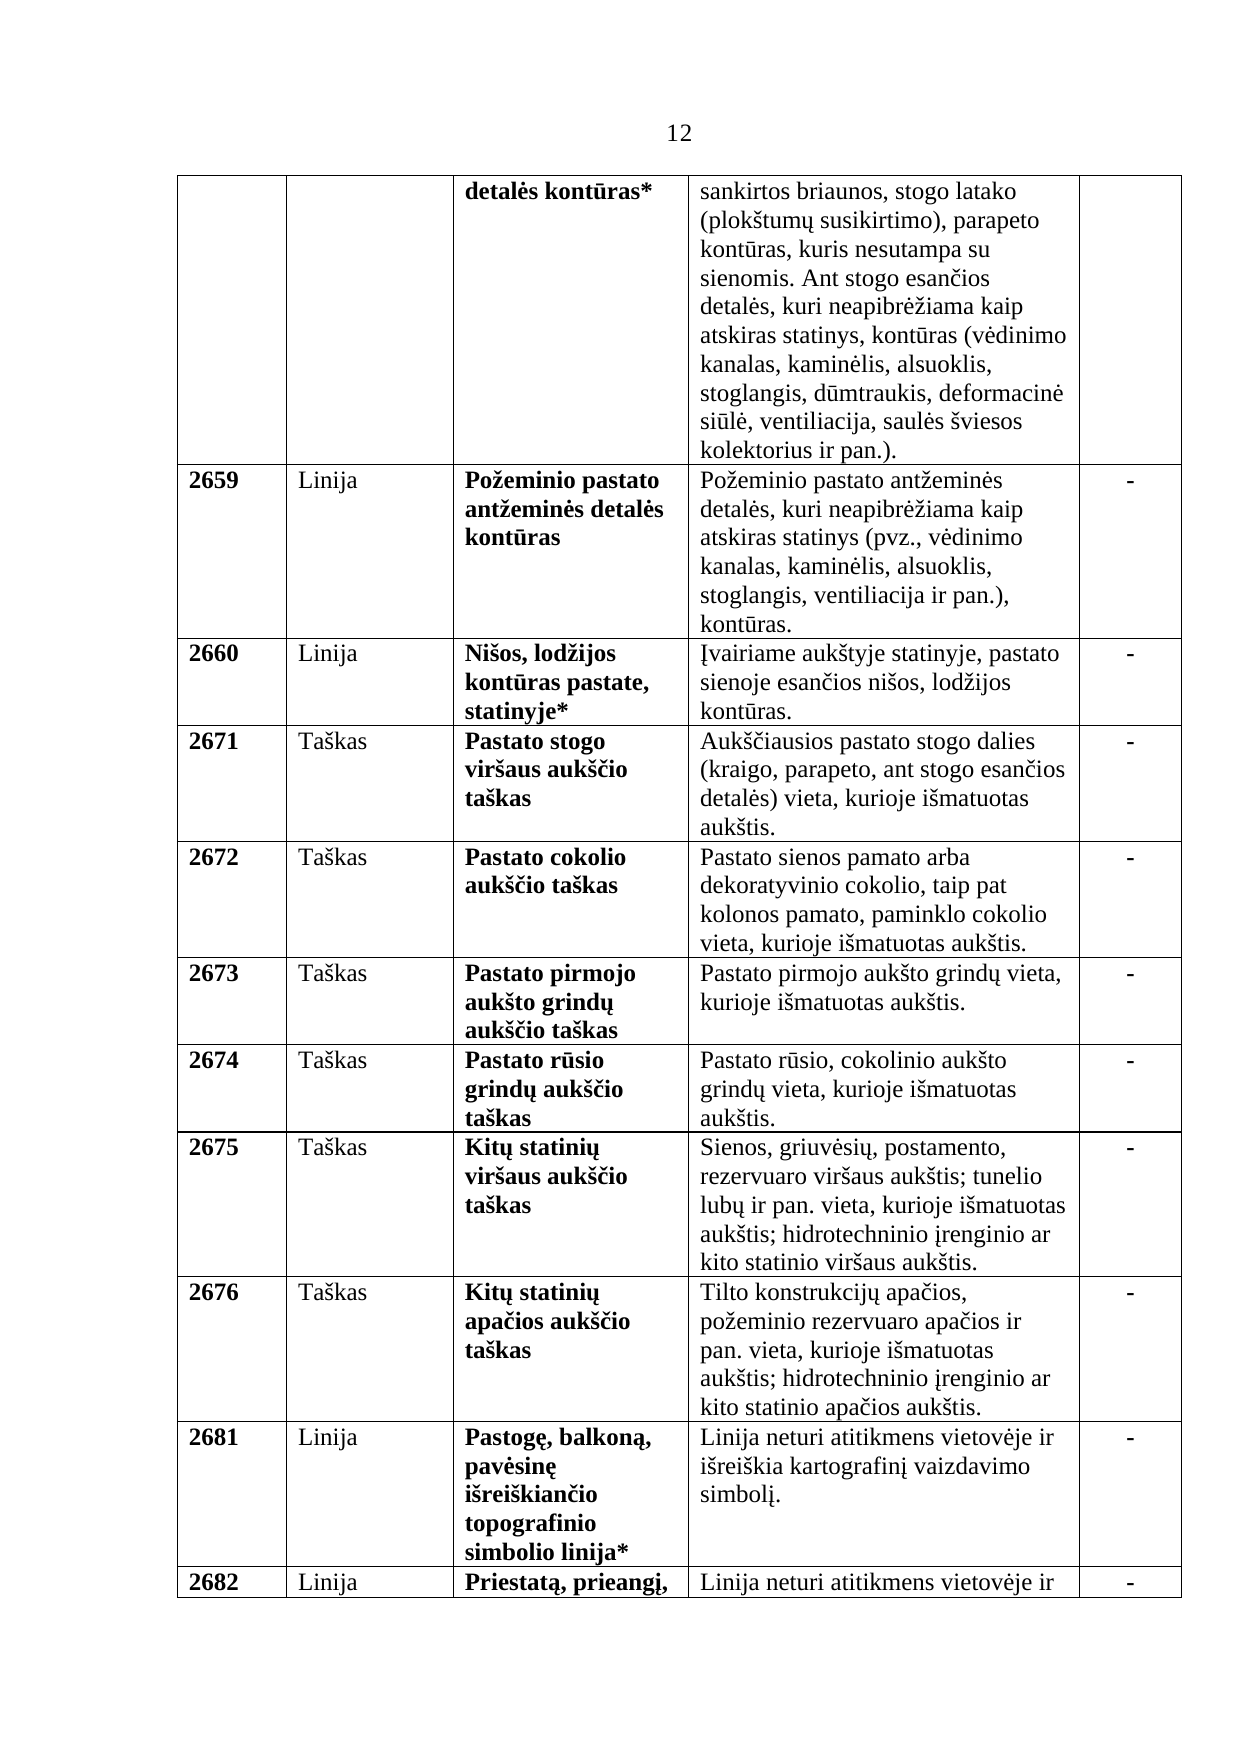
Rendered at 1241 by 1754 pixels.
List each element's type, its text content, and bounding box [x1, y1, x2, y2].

table_cell Pastato rūsio, cokolinio aukšto grindų vieta, kurioje išmatuotas aukštis. [689, 1045, 1079, 1131]
table_cell Linija neturi atitikmens vietovėje ir [689, 1567, 1079, 1597]
table_cell Pastato rūsio grindų aukščio taškas [454, 1045, 688, 1131]
table_cell 2675 [178, 1133, 286, 1276]
table_cell - [1080, 726, 1181, 841]
table_cell Linija [287, 639, 453, 725]
table_cell [287, 176, 453, 464]
table_cell Aukščiausios pastato stogo dalies (kraigo, parapeto, ant stogo esančios detalės) vieta, kurioje išmatuotas aukštis. [689, 726, 1079, 841]
table_cell Nišos, lodžijos kontūras pastate, statinyje* [454, 639, 688, 725]
table_cell 2674 [178, 1045, 286, 1131]
table_cell - [1080, 1567, 1181, 1597]
table_cell 2682 [178, 1567, 286, 1597]
table_cell Pastato cokolio aukščio taškas [454, 842, 688, 957]
table_cell - [1080, 1133, 1181, 1276]
table_cell 2672 [178, 842, 286, 957]
table_cell - [1080, 958, 1181, 1044]
table_cell Taškas [287, 1045, 453, 1131]
table_cell Požeminio pastato antžeminės detalės kontūras [454, 465, 688, 637]
table_cell Pastato sienos pamato arba dekoratyvinio cokolio, taip pat kolonos pamato, paminklo cokolio vieta, kurioje išmatuotas aukštis. [689, 842, 1079, 957]
table_cell Sienos, griuvėsių, postamento, rezervuaro viršaus aukštis; tunelio lubų ir pan. vieta, kurioje išmatuotas aukštis; hidrotechninio įrenginio ar kito statinio viršaus aukštis. [689, 1133, 1079, 1276]
table_cell Kitų statinių apačios aukščio taškas [454, 1277, 688, 1421]
table_cell - [1080, 1277, 1181, 1421]
table_cell Pastato pirmojo aukšto grindų aukščio taškas [454, 958, 688, 1044]
table_cell - [1080, 1422, 1181, 1566]
table_cell Taškas [287, 1277, 453, 1421]
table_cell 2681 [178, 1422, 286, 1566]
table_cell Linija [287, 465, 453, 637]
table_cell 2673 [178, 958, 286, 1044]
table_cell Linija [287, 1422, 453, 1566]
table_cell Tilto konstrukcijų apačios, požeminio rezervuaro apačios ir pan. vieta, kurioje išmatuotas aukštis; hidrotechninio įrenginio ar kito statinio apačios aukštis. [689, 1277, 1079, 1421]
table_cell - [1080, 639, 1181, 725]
table_cell 2660 [178, 639, 286, 725]
table_cell [178, 176, 286, 464]
table_cell - [1080, 176, 1181, 464]
table_cell Taškas [287, 958, 453, 1044]
table_cell Požeminio pastato antžeminės detalės, kuri neapibrėžiama kaip atskiras statinys (pvz., vėdinimo kanalas, kaminėlis, alsuoklis, stoglangis, ventiliacija ir pan.), kontūras. [689, 465, 1079, 637]
table_cell Įvairiame aukštyje statinyje, pastato sienoje esančios nišos, lodžijos kontūras. [689, 639, 1079, 725]
table_cell - [1080, 842, 1181, 957]
table_cell - [1080, 1045, 1181, 1131]
table_cell Kitų statinių viršaus aukščio taškas [454, 1133, 688, 1276]
table_cell 2676 [178, 1277, 286, 1421]
table_cell detalės kontūras* [454, 176, 688, 464]
table_cell sankirtos briaunos, stogo latako (plokštumų susikirtimo), parapeto kontūras, kuris nesutampa su sienomis. Ant stogo esančios detalės, kuri neapibrėžiama kaip atskiras statinys, kontūras (vėdinimo kanalas, kaminėlis, alsuoklis, stoglangis, dūmtraukis, deformacinė siūlė, ventiliacija, saulės šviesos kolektorius ir pan.). [689, 176, 1079, 464]
table_cell 2659 [178, 465, 286, 637]
table_cell Taškas [287, 842, 453, 957]
table_cell Taškas [287, 726, 453, 841]
table_cell 2671 [178, 726, 286, 841]
table_cell Taškas [287, 1133, 453, 1276]
table_cell - [1080, 465, 1181, 637]
table_cell Priestatą, prieangį, [454, 1567, 688, 1597]
table_cell Pastato stogo viršaus aukščio taškas [454, 726, 688, 841]
table_cell Pastato pirmojo aukšto grindų vieta, kurioje išmatuotas aukštis. [689, 958, 1079, 1044]
table_cell Pastogę, balkoną, pavėsinę išreiškiančio topografinio simbolio linija* [454, 1422, 688, 1566]
table_cell Linija neturi atitikmens vietovėje ir išreiškia kartografinį vaizdavimo simbolį. [689, 1422, 1079, 1566]
table_cell Linija [287, 1567, 453, 1597]
